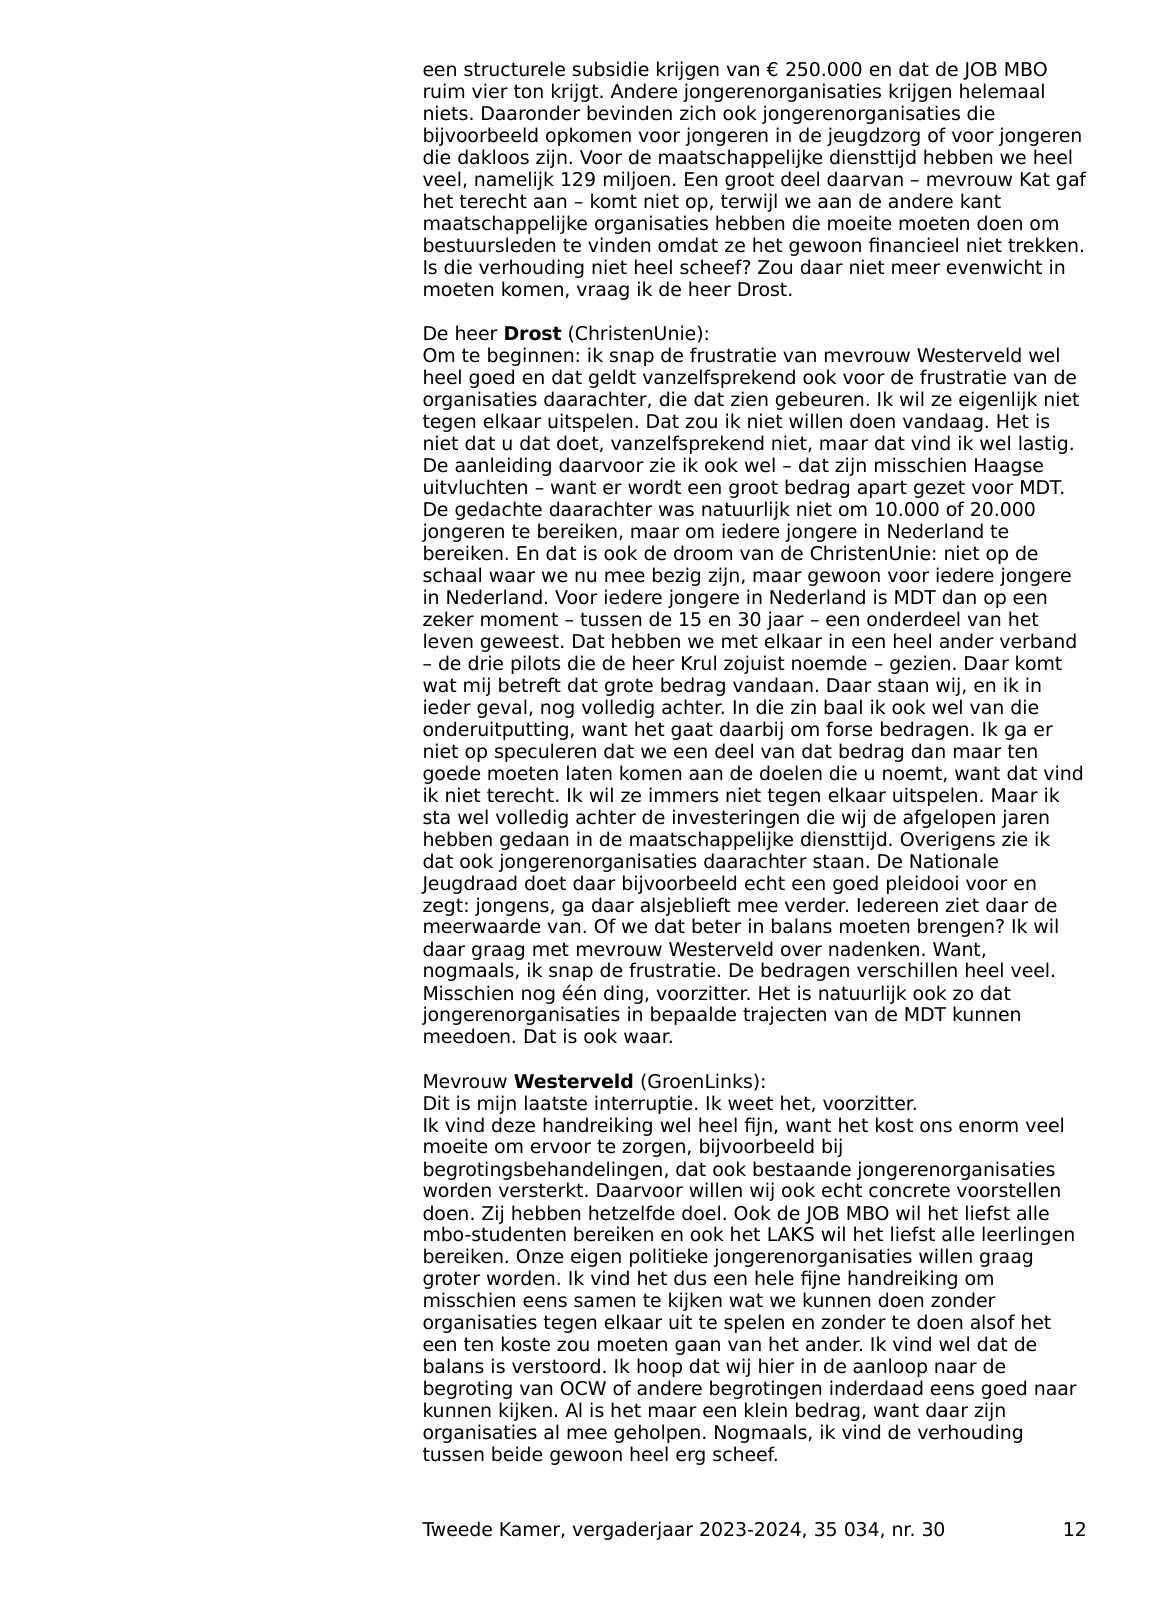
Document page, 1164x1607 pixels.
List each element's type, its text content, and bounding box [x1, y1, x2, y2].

text Om te beginnen: ik snap de frustratie van mevrouw Westerveld wel heel goed en dat geldt vanzelfsprekend ook voor de frustratie van de organisaties daarachter, die dat zien gebeuren. Ik wil ze eigenlijk niet tegen elkaar uitspelen. Dat zou ik niet willen doen vandaag. Het is niet dat u dat doet, vanzelfsprekend niet, maar dat vind ik wel lastig. De aanleiding daarvoor zie ik ook wel – dat zijn misschien Haagse uitvluchten – want er wordt een groot bedrag apart gezet voor MDT. De gedachte daarachter was natuurlijk niet om 10.000 of 20.000 jongeren te bereiken, maar om iedere jongere in Nederland te bereiken. En dat is ook de droom van de ChristenUnie: niet op de schaal waar we nu mee bezig zijn, maar gewoon voor iedere jongere in Nederland. Voor iedere jongere in Nederland is MDT dan op een zeker moment – tussen de 15 en 30 jaar – een onderdeel van het leven geweest. Dat hebben we met elkaar in een heel ander verband – de drie pilots die de heer Krul zojuist noemde – gezien. Daar komt wat mij betreft dat grote bedrag vandaan. Daar staan wij, en ik in ieder geval, nog volledig achter. In die zin baal ik ook wel van die onderuitputting, want het gaat daarbij om forse bedragen. Ik ga er niet op speculeren dat we een deel van dat bedrag dan maar ten goede moeten laten komen aan de doelen die u noemt, want dat vind ik niet terecht. Ik wil ze immers niet tegen elkaar uitspelen. Maar ik sta wel volledig achter de investeringen die wij de afgelopen jaren hebben gedaan in de maatschappelijke diensttijd. Overigens zie ik dat ook jongerenorganisaties daarachter staan. De Nationale Jeugdraad doet daar bijvoorbeeld echt een goed pleidooi voor en zegt: jongens, ga daar alsjeblieft mee verder. Iedereen ziet daar de meerwaarde van. Of we dat beter in balans moeten brengen? Ik wil daar graag met mevrouw Westerveld over nadenken. Want, nogmaals, ik snap de frustratie. De bedragen verschillen heel veel. [422, 345, 1087, 982]
text De heer Drost (ChristenUnie): [422, 323, 1087, 345]
text Ik vind deze handreiking wel heel fijn, want het kost ons enorm veel moeite om ervoor te zorgen, bijvoorbeeld bij begrotingsbehandelingen, dat ook bestaande jongerenorganisaties worden versterkt. Daarvoor willen wij ook echt concrete voorstellen doen. Zij hebben hetzelfde doel. Ook de JOB MBO wil het liefst alle mbo-studenten bereiken en ook het LAKS wil het liefst alle leerlingen bereiken. Onze eigen politieke jongerenorganisaties willen graag groter worden. Ik vind het dus een hele fijne handreiking om misschien eens samen te kijken wat we kunnen doen zonder organisaties tegen elkaar uit te spelen en zonder te doen alsof het een ten koste zou moeten gaan van het ander. Ik vind wel dat de balans is verstoord. Ik hoop dat wij hier in de aanloop naar de begroting van OCW of andere begrotingen inderdaad eens goed naar kunnen kijken. Al is het maar een klein bedrag, want daar zijn organisaties al mee geholpen. Nogmaals, ik vind de verhouding tussen beide gewoon heel erg scheef. [422, 1114, 1087, 1466]
text een structurele subsidie krijgen van € 250.000 en dat de JOB MBO ruim vier ton krijgt. Andere jongerenorganisaties krijgen helemaal niets. Daaronder bevinden zich ook jongerenorganisaties die bijvoorbeeld opkomen voor jongeren in de jeugdzorg of voor jongeren die dakloos zijn. Voor de maatschappelijke diensttijd hebben we heel veel, namelijk 129 miljoen. Een groot deel daarvan – mevrouw Kat gaf het terecht aan – komt niet op, terwijl we aan de andere kant maatschappelijke organisaties hebben die moeite moeten doen om bestuursleden te vinden omdat ze het gewoon financieel niet trekken. Is die verhouding niet heel scheef? Zou daar niet meer evenwicht in moeten komen, vraag ik de heer Drost. [422, 59, 1087, 301]
text Misschien nog één ding, voorzitter. Het is natuurlijk ook zo dat jongerenorganisaties in bepaalde trajecten van de MDT kunnen meedoen. Dat is ook waar. [422, 982, 1087, 1048]
text Mevrouw Westerveld (GroenLinks): [422, 1071, 1087, 1092]
text Dit is mijn laatste interruptie. Ik weet het, voorzitter. [422, 1092, 1087, 1114]
